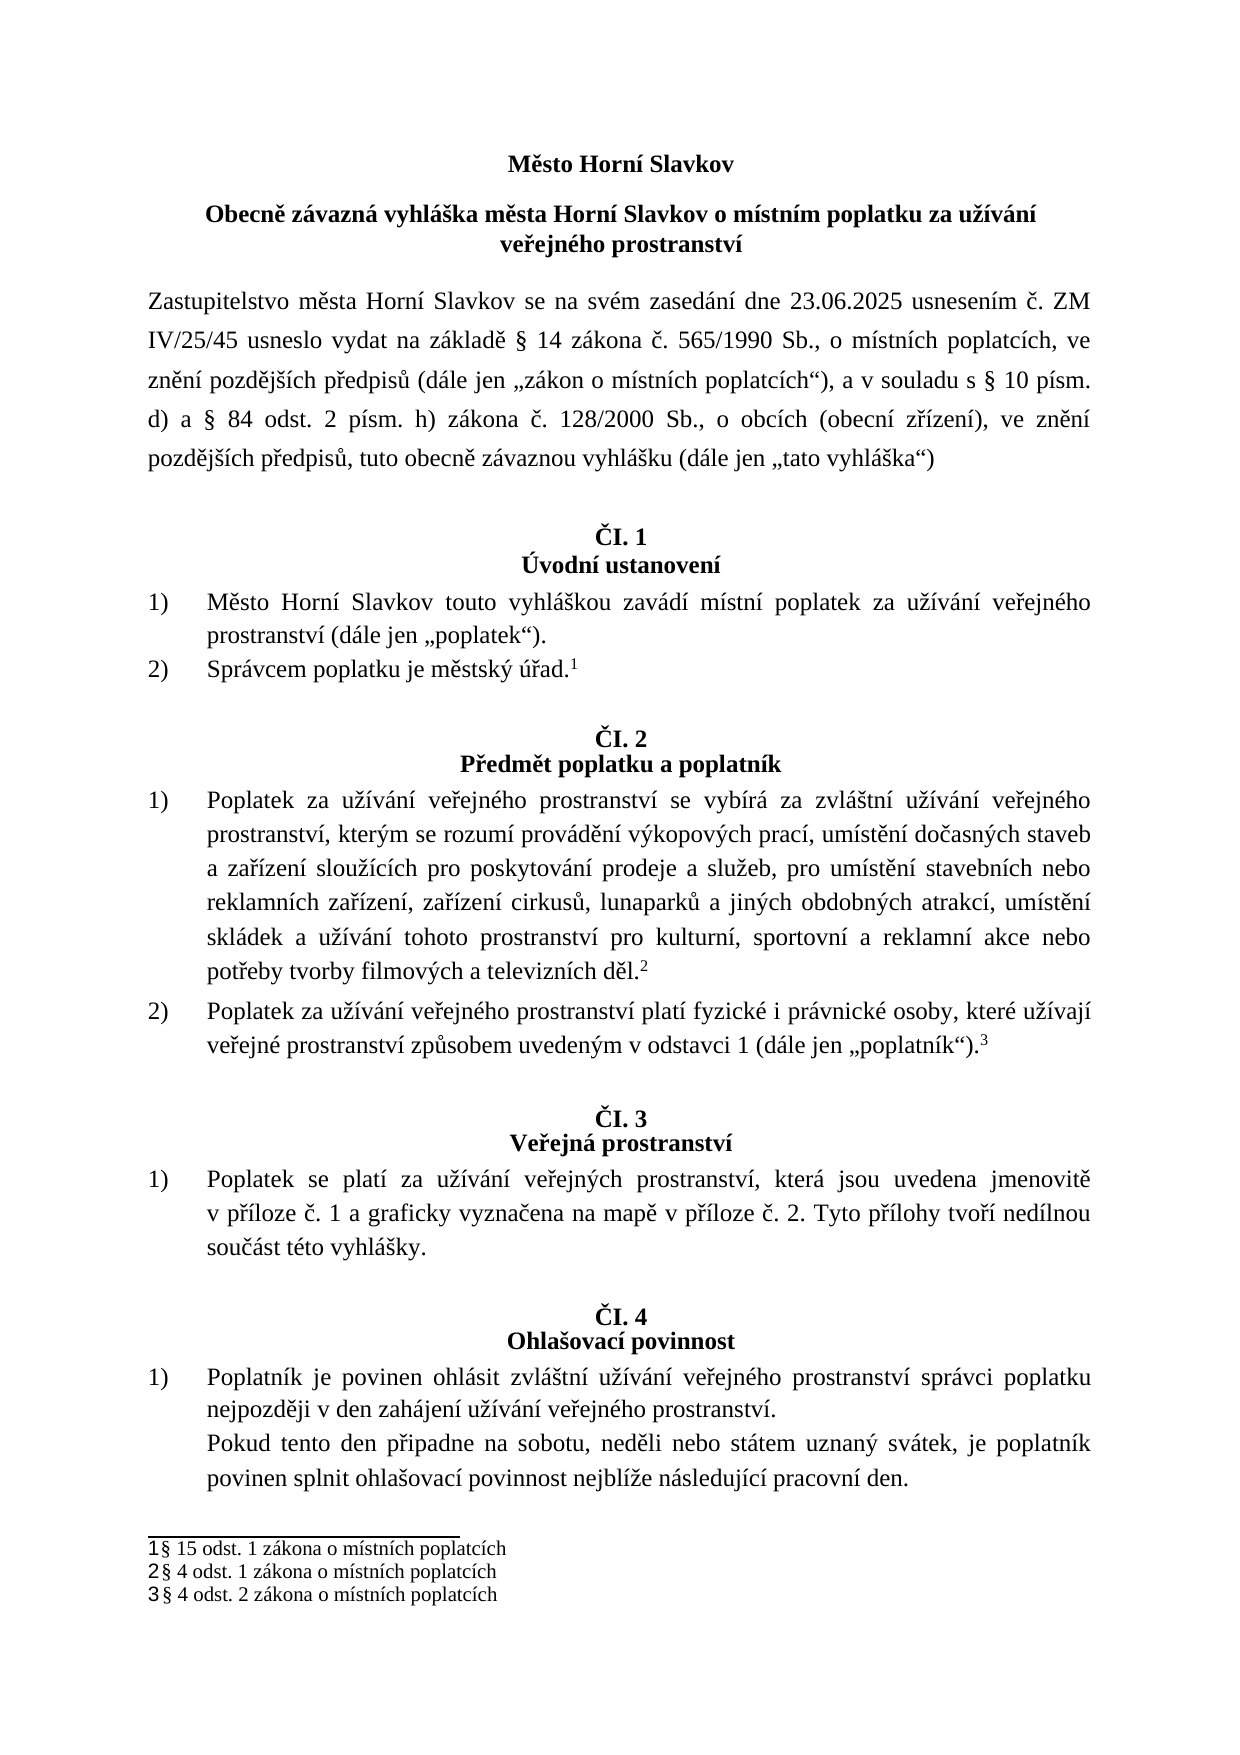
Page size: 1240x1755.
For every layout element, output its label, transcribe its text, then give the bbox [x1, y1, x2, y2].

subtitle Město Horní Slavkov [150, 148, 1092, 178]
subtitle Úvodní ustanovení [150, 555, 1092, 578]
subtitle ČI. 3 [150, 1104, 1092, 1133]
list Město Horní Slavkov touto vyhláškou zavádí místní poplatek za užívání veřejného prostranství (dále jen „poplatek“). [148, 583, 1092, 651]
text Pokud tento den připadne na sobotu, neděli nebo státem uznaný svátek, je poplatník povinen splnit ohlašovací povinnost nejblíže následující pracovní den. [207, 1424, 1092, 1493]
list § 4 odst. 2 zákona o místních poplatcích [148, 1583, 1092, 1607]
list Poplatek za užívání veřejného prostranství platí fyzické i právnické osoby, které užívají veřejné prostranství způsobem uvedeným v odstavci 1 (dále jen „poplatník“). [148, 992, 1092, 1061]
subtitle Obecně závazná vyhláška města Horní Slavkov o místním poplatku za užívání veřejného prostranství [150, 197, 1092, 259]
list § 4 odst. 1 zákona o místních poplatcích [148, 1560, 1092, 1583]
list Správcem poplatku je městský úřad. [148, 651, 1092, 684]
list Poplatek se platí za užívání veřejných prostranství, která jsou uvedena jmenovitě v příloze č. 1 a graficky vyznačena na mapě v příloze č. 2. Tyto přílohy tvoří nedílnou součást této vyhlášky. [148, 1161, 1092, 1262]
text ČI. 1 [150, 522, 1092, 550]
subtitle Předmět poplatku a poplatník [150, 754, 1092, 777]
list Poplatník je povinen ohlásit zvláštní užívání veřejného prostranství správci poplatku nejpozději v den zahájení užívání veřejného prostranství. [148, 1359, 1092, 1424]
subtitle Veřejná prostranství [150, 1133, 1092, 1156]
list Poplatek za užívání veřejného prostranství se vybírá za zvláštní užívání veřejného prostranství, kterým se rozumí provádění výkopových prací, umístění dočasných staveb a zařízení sloužících pro poskytování prodeje a služeb, pro umístění stavebních nebo reklamních zařízení, zařízení cirkusů, lunaparků a jiných obdobných atrakcí, umístění skládek a užívání tohoto prostranství pro kulturní, sportovní a reklamní akce nebo potřeby tvorby filmových a televizních děl. [148, 781, 1092, 986]
list § 15 odst. 1 zákona o místních poplatcích [148, 1537, 1092, 1560]
subtitle ČI. 2 [150, 724, 1092, 753]
subtitle ČI. 4 [150, 1302, 1092, 1331]
text Zastupitelstvo města Horní Slavkov se na svém zasedání dne 23.06.2025 usnesením č. ZM IV/25/45 usneslo vydat na základě § 14 zákona č. 565/1990 Sb., o místních poplatcích, ve znění pozdějších předpisů (dále jen „zákon o místních poplatcích“), a v souladu s § 10 písm. d) a § 84 odst. 2 písm. h) zákona č. 128/2000 Sb., o obcích (obecní zřízení), ve znění pozdějších předpisů, tuto obecně závaznou vyhlášku (dále jen „tato vyhláška“) [148, 278, 1092, 475]
subtitle Ohlašovací povinnost [150, 1331, 1092, 1354]
